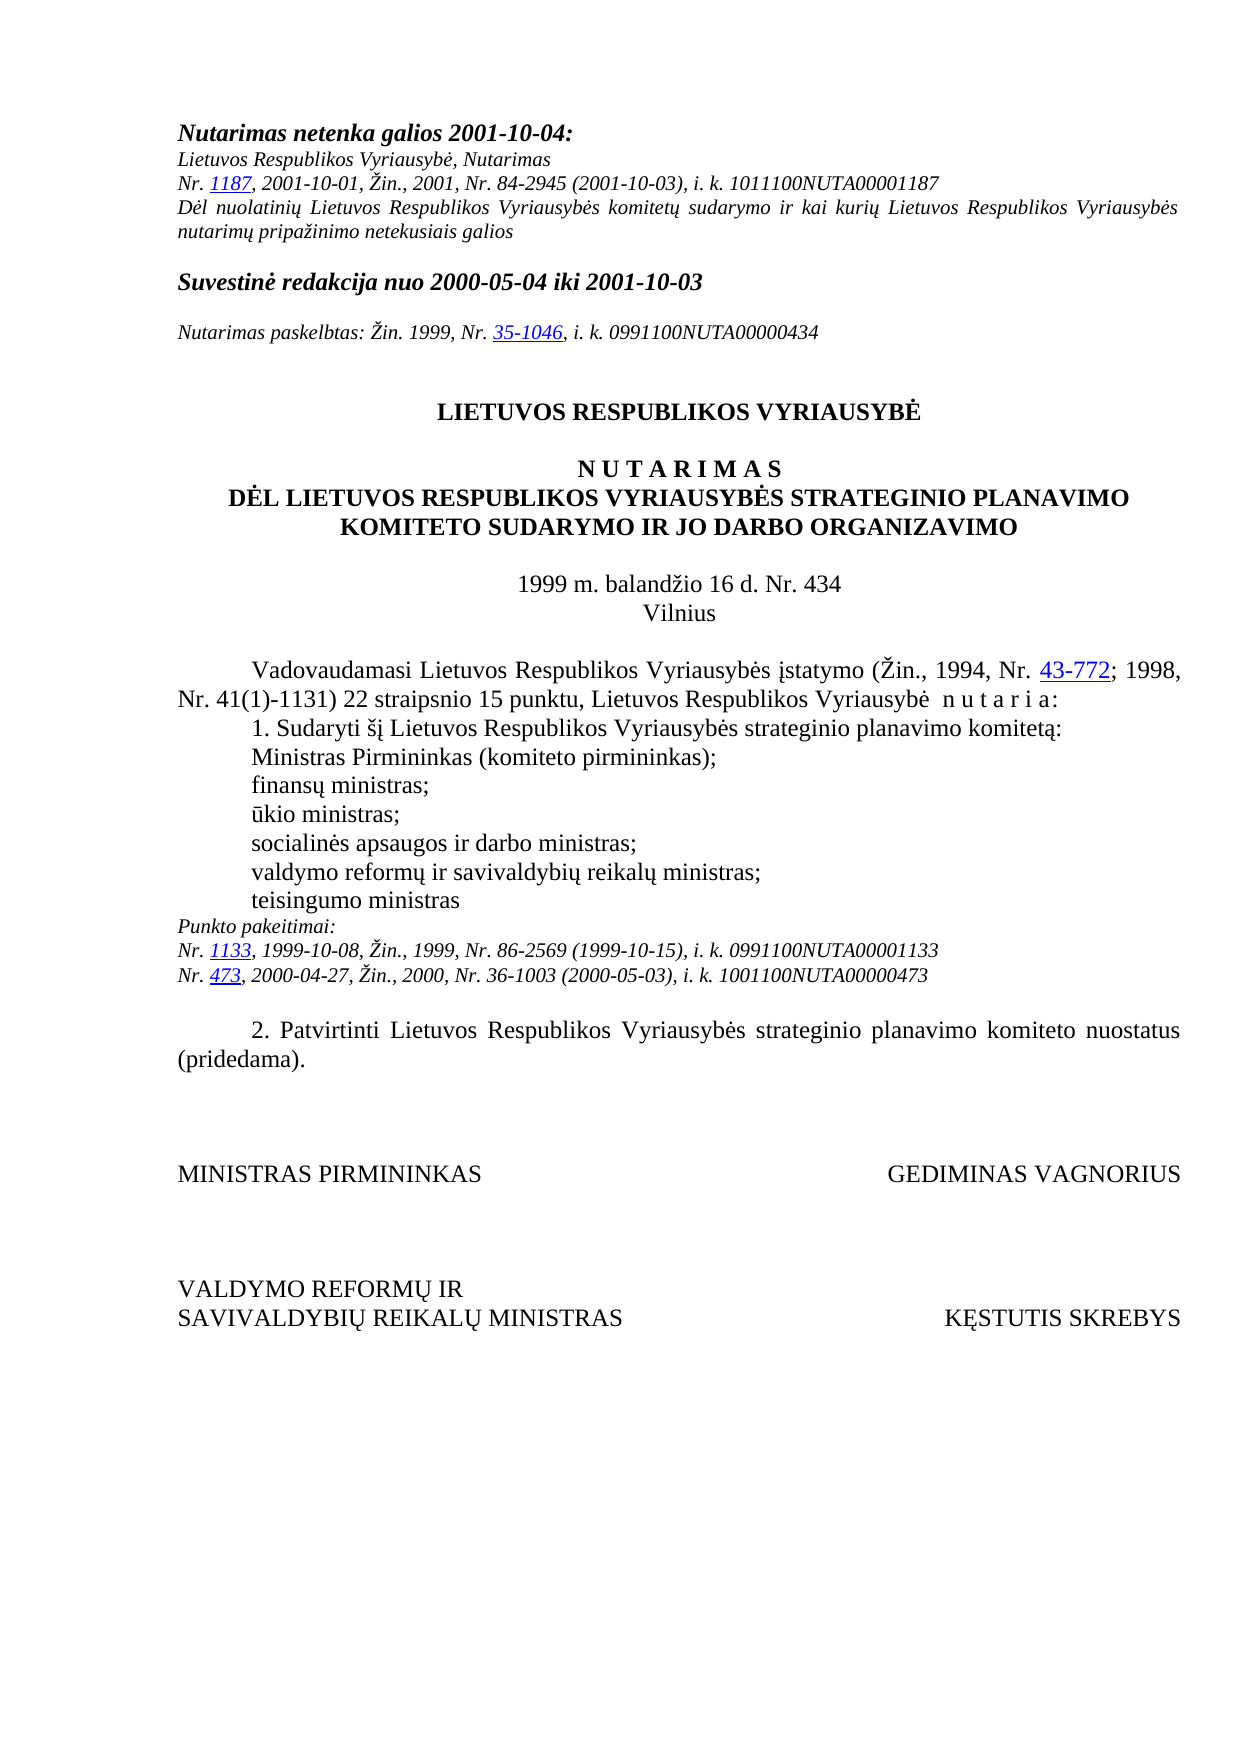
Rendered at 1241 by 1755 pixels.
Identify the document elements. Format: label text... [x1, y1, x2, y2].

text Lietuvos Respublikos Vyriausybė, Nutarimas [177, 147, 1181, 171]
text valdymo reformų ir savivaldybių reikalų ministras; [177, 857, 1181, 886]
text ūkio ministras; [177, 799, 1181, 828]
text socialinės apsaugos ir darbo ministras; [177, 828, 1181, 857]
text finansų ministras; [177, 771, 1181, 799]
text Punkto pakeitimai: [177, 914, 1181, 938]
text VALDYMO REFORMŲ IR [177, 1274, 1181, 1303]
text teisingumo ministras [177, 886, 1181, 914]
text Nr. 1133, 1999-10-08, Žin., 1999, Nr. 86-2569 (1999-10-15), i. k. 0991100NUTA00001133 [177, 938, 1181, 962]
text LIETUVOS RESPUBLIKOS VYRIAUSYBĖ [177, 397, 1181, 426]
text Suvestinė redakcija nuo 2000-05-04 iki 2001-10-03 [177, 267, 1181, 296]
text Dėl nuolatinių Lietuvos Respublikos Vyriausybės komitetų sudarymo ir kai kurių Lietuvos Respublikos Vyriausybės nutarimų pripažinimo netekusiais galios [177, 195, 1181, 243]
text 1999 m. balandžio 16 d. Nr. 434 [177, 569, 1181, 598]
text 2. Patvirtinti Lietuvos Respublikos Vyriausybės strateginio planavimo komiteto nuostatus (pridedama). [177, 1015, 1181, 1073]
text Nutarimas paskelbtas: Žin. 1999, Nr. 35-1046, i. k. 0991100NUTA00000434 [177, 320, 1181, 344]
text Nutarimas netenka galios 2001-10-04: [177, 118, 1181, 147]
text Vadovaudamasi Lietuvos Respublikos Vyriausybės įstatymo (Žin., 1994, Nr. 43-772; 1998, Nr. 41(1)-1131) 22 straipsnio 15 punktu, Lietuvos Respublikos Vyriausybė nutaria: [177, 656, 1181, 713]
text N U T A R I M A S [177, 454, 1181, 483]
text DĖL LIETUVOS RESPUBLIKOS VYRIAUSYBĖS STRATEGINIO PLANAVIMO KOMITETO SUDARYMO IR JO DARBO ORGANIZAVIMO [177, 483, 1181, 541]
text 1. Sudaryti šį Lietuvos Respublikos Vyriausybės strateginio planavimo komitetą: [177, 713, 1181, 742]
text MINISTRAS PIRMININKAS GEDIMINAS VAGNORIUS [177, 1159, 1181, 1188]
text Ministras Pirmininkas (komiteto pirmininkas); [177, 742, 1181, 771]
text Nr. 1187, 2001-10-01, Žin., 2001, Nr. 84-2945 (2001-10-03), i. k. 1011100NUTA00001187 [177, 171, 1181, 195]
text SAVIVALDYBIŲ REIKALŲ MINISTRAS KĘSTUTIS SKREBYS [177, 1303, 1181, 1332]
text Vilnius [177, 598, 1181, 627]
text Nr. 473, 2000-04-27, Žin., 2000, Nr. 36-1003 (2000-05-03), i. k. 1001100NUTA00000473 [177, 962, 1181, 987]
